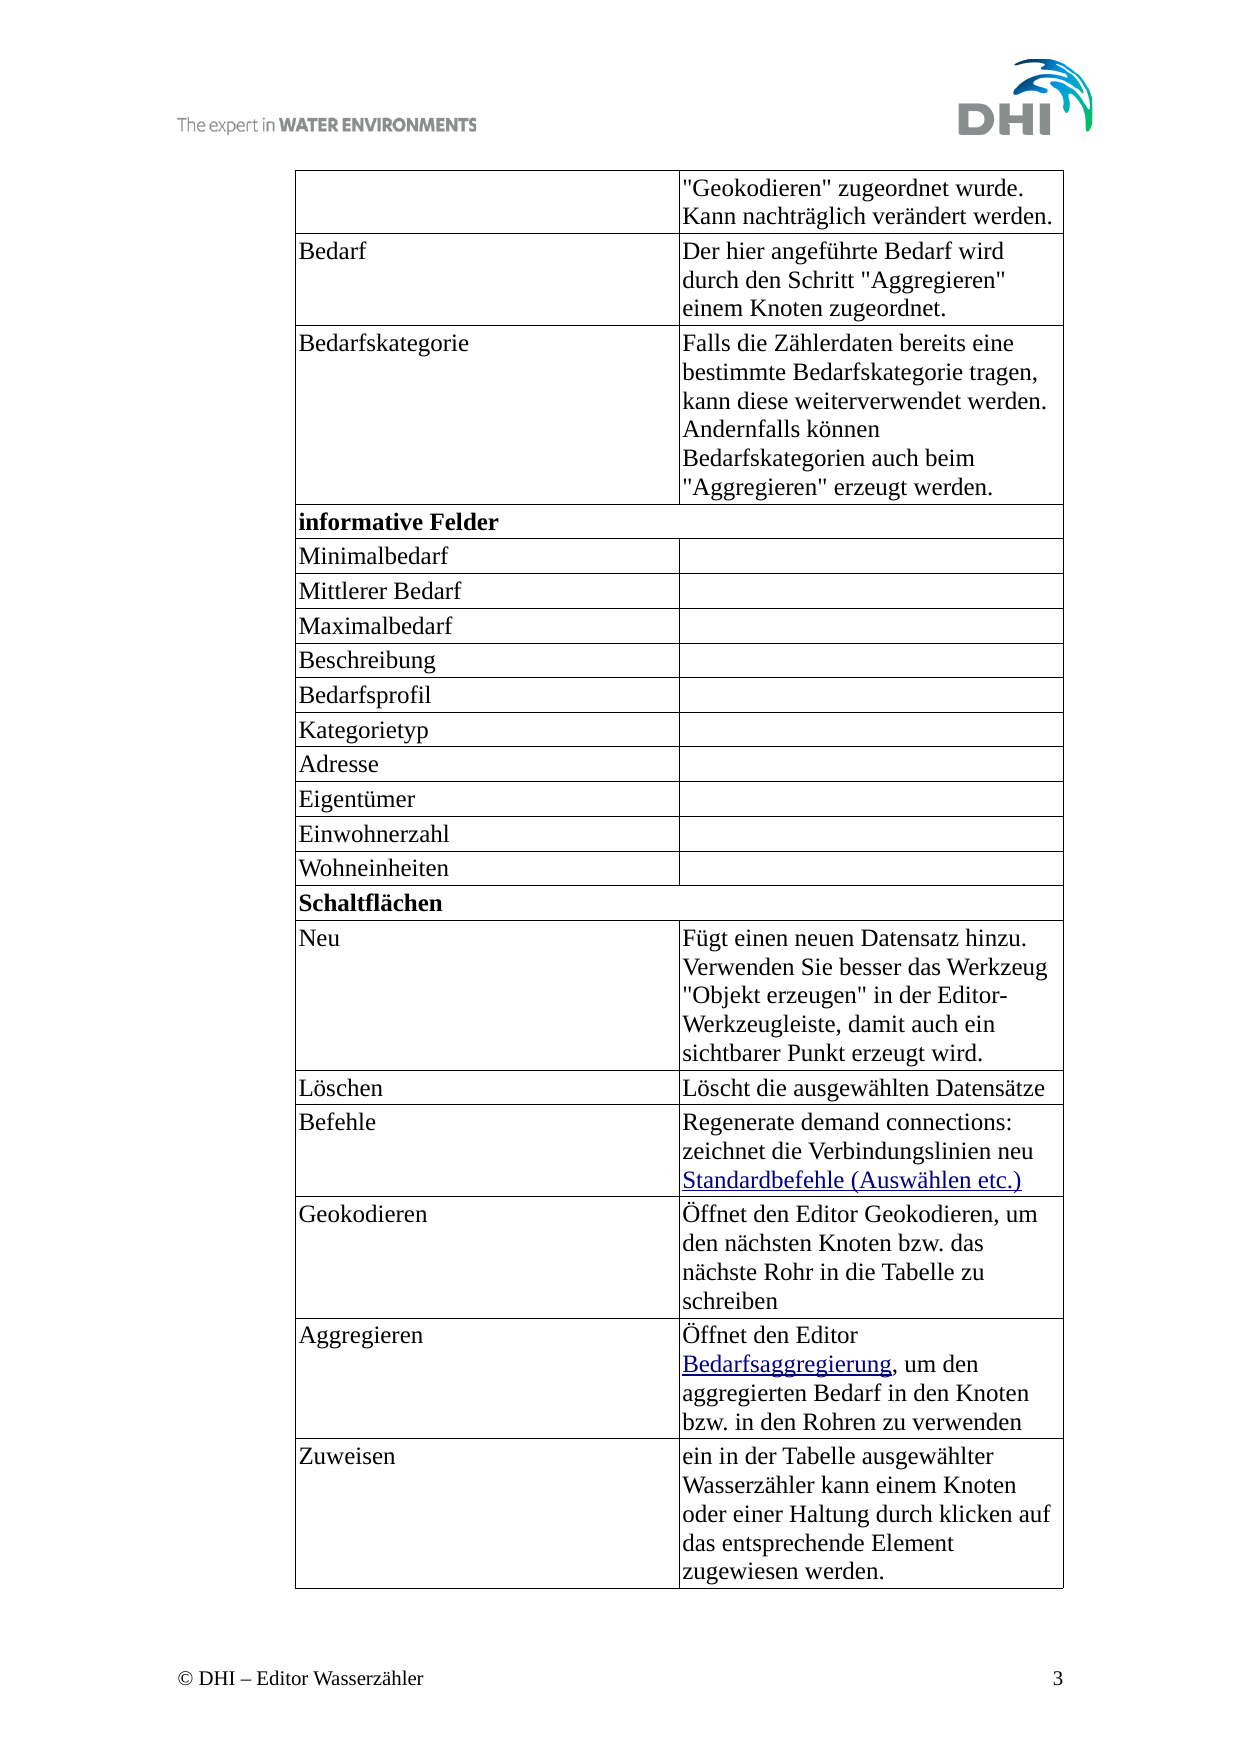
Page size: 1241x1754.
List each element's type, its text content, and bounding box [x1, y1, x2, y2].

table_cell Schaltflächen [296, 886, 1063, 920]
table_cell [680, 713, 1063, 746]
table_cell Bedarf [296, 234, 679, 325]
table_cell Kategorietyp [296, 713, 679, 746]
table_cell [680, 852, 1063, 885]
picture [177, 117, 477, 135]
table_cell Löschen [296, 1071, 679, 1104]
table_cell Einwohnerzahl [296, 817, 679, 851]
table_cell Der hier angeführte Bedarf wird durch den Schritt "Aggregieren" einem Knoten zugeordnet. [680, 234, 1063, 325]
table_cell [296, 171, 679, 233]
table_cell Öffnet den Editor Bedarfsaggregierung, um den aggregierten Bedarf in den Knoten bzw. in den Rohren zu verwenden [680, 1319, 1063, 1438]
table_cell Befehle [296, 1105, 679, 1196]
table_cell [680, 609, 1063, 642]
table_cell Wohneinheiten [296, 852, 679, 885]
table_cell [680, 747, 1063, 781]
table_cell Regenerate demand connections: zeichnet die Verbindungslinien neu Standardbefehle (Auswählen etc.) [680, 1105, 1063, 1196]
table_cell Aggregieren [296, 1319, 679, 1438]
table_cell Eigentümer [296, 782, 679, 816]
table_cell Minimalbedarf [296, 539, 679, 573]
table_cell Maximalbedarf [296, 609, 679, 642]
table_cell [680, 539, 1063, 573]
table_cell Bedarfsprofil [296, 678, 679, 712]
table_cell ein in der Tabelle ausgewählter Wasserzähler kann einem Knoten oder einer Haltung durch klicken auf das entsprechende Element zugewiesen werden. [680, 1439, 1063, 1588]
table_cell Öffnet den Editor Geokodieren, um den nächsten Knoten bzw. das nächste Rohr in die Tabelle zu schreiben [680, 1197, 1063, 1317]
table_cell Löscht die ausgewählten Datensätze [680, 1071, 1063, 1104]
table_cell Zuweisen [296, 1439, 679, 1588]
table_cell informative Felder [296, 505, 1063, 538]
table_cell Bedarfskategorie [296, 326, 679, 504]
table_cell Fügt einen neuen Datensatz hinzu. Verwenden Sie besser das Werkzeug "Objekt erzeugen" in der Editor-Werkzeugleiste, damit auch ein sichtbarer Punkt erzeugt wird. [680, 921, 1063, 1069]
table_cell [680, 782, 1063, 816]
table_cell Mittlerer Bedarf [296, 574, 679, 608]
table_cell Neu [296, 921, 679, 1069]
table_cell "Geokodieren" zugeordnet wurde. Kann nachträglich verändert werden. [680, 171, 1063, 233]
table_cell [680, 644, 1063, 677]
table_cell Geokodieren [296, 1197, 679, 1317]
table_cell Adresse [296, 747, 679, 781]
table_cell Falls die Zählerdaten bereits eine bestimmte Bedarfskategorie tragen, kann diese weiterverwendet werden. Andernfalls können Bedarfskategorien auch beim "Aggregieren" erzeugt werden. [680, 326, 1063, 504]
table_cell [680, 817, 1063, 851]
table_cell [680, 574, 1063, 608]
table_cell [680, 678, 1063, 712]
table_cell Beschreibung [296, 644, 679, 677]
picture [958, 59, 1093, 135]
